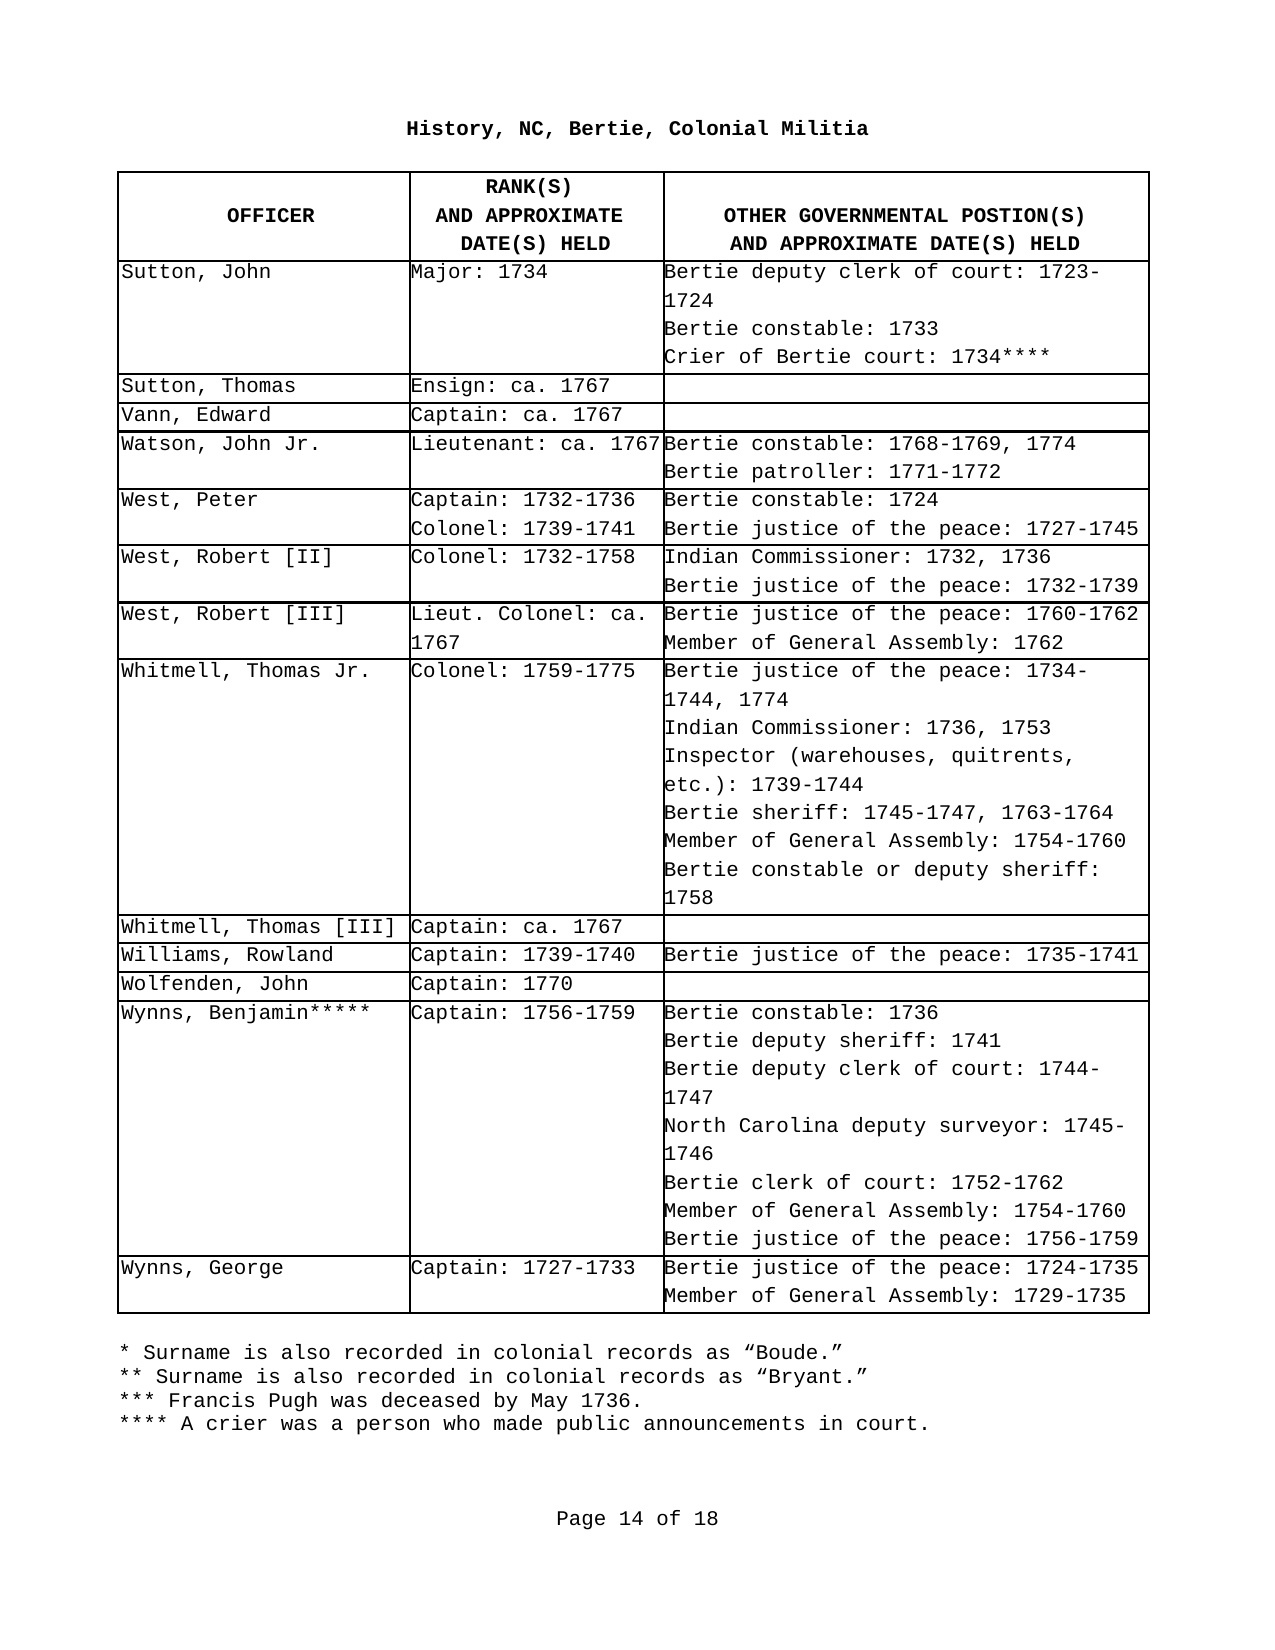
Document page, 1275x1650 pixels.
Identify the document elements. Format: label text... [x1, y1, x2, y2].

table_cell Whitmell, Thomas [III] [119, 916, 409, 942]
table_cell Indian Commissioner: 1732, 1736 Bertie justice of the peace: 1732-1739 [665, 546, 1148, 601]
table_cell Wynns, Benjamin***** [119, 1002, 409, 1255]
table_cell Colonel: 1732-1758 [411, 546, 663, 601]
table_cell West, Robert [II] [119, 546, 409, 601]
table_cell Watson, John Jr. [119, 433, 409, 487]
table_cell West, Robert [III] [119, 604, 409, 658]
table_cell [665, 375, 1148, 402]
table_header OFFICER [119, 173, 409, 259]
table_cell [665, 404, 1148, 430]
table_cell Captain: ca. 1767 [411, 404, 663, 430]
table_cell Bertie constable: 1724 Bertie justice of the peace: 1727-1745 [665, 490, 1148, 544]
table_cell Captain: 1727-1733 [411, 1257, 663, 1312]
text *** Francis Pugh was deceased by May 1736. [118, 1390, 1157, 1413]
table_cell Bertie justice of the peace: 1724-1735 Member of General Assembly: 1729-1735 [665, 1257, 1148, 1312]
table_cell Bertie constable: 1736 Bertie deputy sheriff: 1741 Bertie deputy clerk of court: 1744-1747 North Carolina deputy surveyor: 1745-1746 Bertie clerk of court: 1752-1762 Member of General Assembly: 1754-1760 Bertie justice of the peace: 1756-1759 [665, 1002, 1148, 1255]
table_cell Williams, Rowland [119, 944, 409, 971]
table_cell Colonel: 1759-1775 [411, 660, 663, 914]
table_cell Vann, Edward [119, 404, 409, 430]
table_cell West, Peter [119, 490, 409, 544]
table_cell Lieutenant: ca. 1767 [411, 433, 663, 487]
table_cell [665, 916, 1148, 942]
table_cell Captain: 1770 [411, 973, 663, 999]
text * Surname is also recorded in colonial records as “Boude.” [118, 1342, 1157, 1366]
table_cell Bertie justice of the peace: 1735-1741 [665, 944, 1148, 971]
table_cell Captain: ca. 1767 [411, 916, 663, 942]
table_cell Captain: 1756-1759 [411, 1002, 663, 1255]
table_cell Whitmell, Thomas Jr. [119, 660, 409, 914]
table_cell Bertie constable: 1768-1769, 1774 Bertie patroller: 1771-1772 [665, 433, 1148, 487]
table_cell Wolfenden, John [119, 973, 409, 999]
table_cell Sutton, Thomas [119, 375, 409, 402]
table_header OTHER GOVERNMENTAL POSTION(S) AND APPROXIMATE DATE(S) HELD [665, 173, 1148, 259]
table_cell Captain: 1732-1736 Colonel: 1739-1741 [411, 490, 663, 544]
table_cell Bertie justice of the peace: 1760-1762 Member of General Assembly: 1762 [665, 604, 1148, 658]
text ** Surname is also recorded in colonial records as “Bryant.” [118, 1366, 1157, 1390]
text **** A crier was a person who made public announcements in court. [118, 1413, 1157, 1437]
table_cell [665, 973, 1148, 999]
table_cell Wynns, George [119, 1257, 409, 1312]
table_cell Sutton, John [119, 262, 409, 373]
table_cell Major: 1734 [411, 262, 663, 373]
table_cell Bertie justice of the peace: 1734-1744, 1774 Indian Commissioner: 1736, 1753 Inspector (warehouses, quitrents, etc.): 1739-1744 Bertie sheriff: 1745-1747, 1763-1764 Member of General Assembly: 1754-1760 Bertie constable or deputy sheriff: 1758 [665, 660, 1148, 914]
table_cell Ensign: ca. 1767 [411, 375, 663, 402]
table_header RANK(S) AND APPROXIMATE DATE(S) HELD [411, 173, 663, 259]
table_cell Lieut. Colonel: ca. 1767 [411, 604, 663, 658]
table_cell Captain: 1739-1740 [411, 944, 663, 971]
table_cell Bertie deputy clerk of court: 1723-1724 Bertie constable: 1733 Crier of Bertie court: 1734**** [665, 262, 1148, 373]
